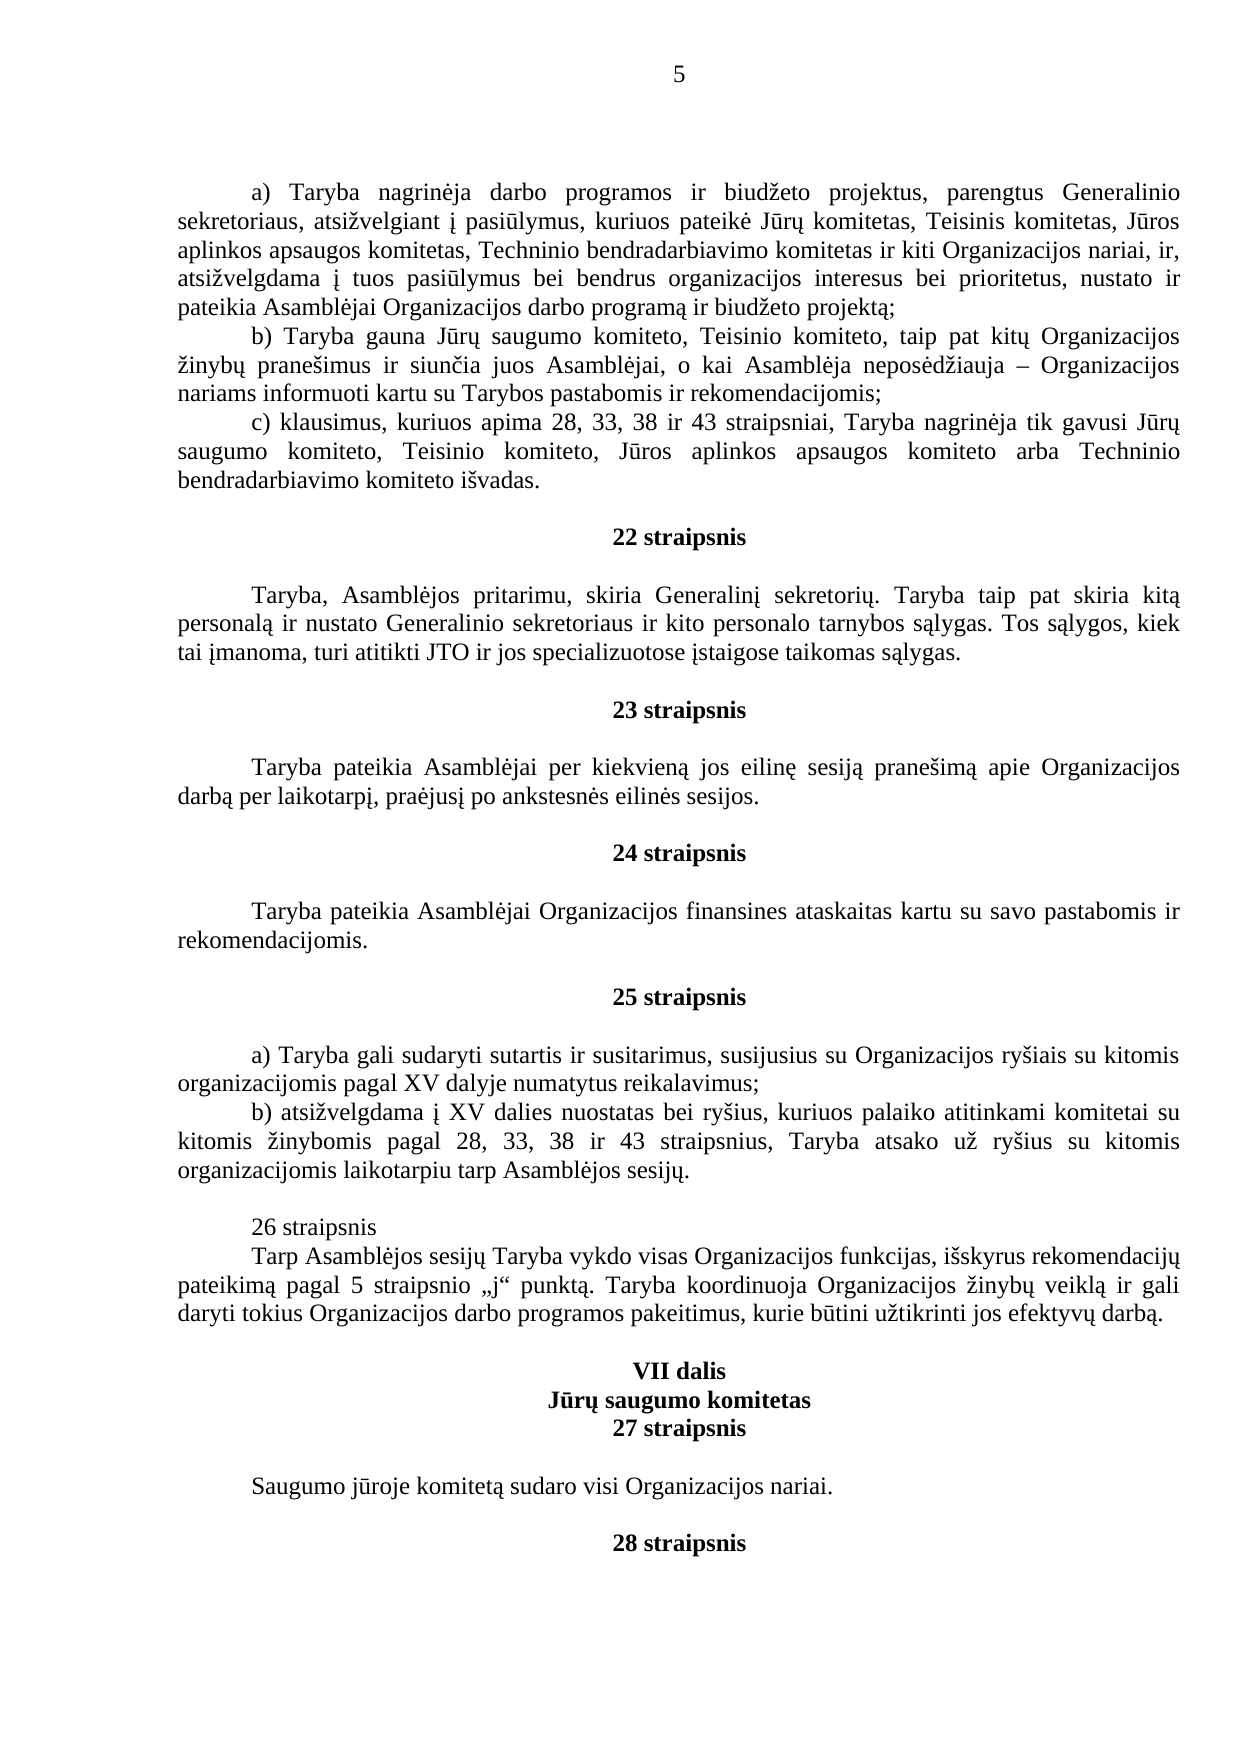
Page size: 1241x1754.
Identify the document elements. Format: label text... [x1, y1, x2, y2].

text 24 straipsnis [177, 838, 1181, 867]
text Jūrų saugumo komitetas [177, 1385, 1181, 1413]
text Tarp Asamblėjos sesijų Taryba vykdo visas Organizacijos funkcijas, išskyrus rekomendacijų pateikimą pagal 5 straipsnio „j“ punktą. Taryba koordinuoja Organizacijos žinybų veiklą ir gali daryti tokius Organizacijos darbo programos pakeitimus, kurie būtini užtikrinti jos efektyvų darbą. [177, 1241, 1181, 1327]
text Taryba pateikia Asamblėjai per kiekvieną jos eilinę sesiją pranešimą apie Organizacijos darbą per laikotarpį, praėjusį po ankstesnės eilinės sesijos. [177, 752, 1181, 810]
text 28 straipsnis [177, 1528, 1181, 1557]
text 26 straipsnis [177, 1212, 1181, 1241]
text a) Taryba gali sudaryti sutartis ir susitarimus, susijusius su Organizacijos ryšiais su kitomis organizacijomis pagal XV dalyje numatytus reikalavimus; [177, 1040, 1181, 1097]
text 22 straipsnis [177, 522, 1181, 551]
text Taryba, Asamblėjos pritarimu, skiria Generalinį sekretorių. Taryba taip pat skiria kitą personalą ir nustato Generalinio sekretoriaus ir kito personalo tarnybos sąlygas. Tos sąlygos, kiek tai įmanoma, turi atitikti JTO ir jos specializuotose įstaigose taikomas sąlygas. [177, 580, 1181, 666]
text c) klausimus, kuriuos apima 28, 33, 38 ir 43 straipsniai, Taryba nagrinėja tik gavusi Jūrų saugumo komiteto, Teisinio komiteto, Jūros aplinkos apsaugos komiteto arba Techninio bendradarbiavimo komiteto išvadas. [177, 407, 1181, 493]
text Saugumo jūroje komitetą sudaro visi Organizacijos nariai. [177, 1471, 1181, 1500]
text Taryba pateikia Asamblėjai Organizacijos finansines ataskaitas kartu su savo pastabomis ir rekomendacijomis. [177, 896, 1181, 953]
text b) Taryba gauna Jūrų saugumo komiteto, Teisinio komiteto, taip pat kitų Organizacijos žinybų pranešimus ir siunčia juos Asamblėjai, o kai Asamblėja neposėdžiauja – Organizacijos nariams informuoti kartu su Tarybos pastabomis ir rekomendacijomis; [177, 321, 1181, 407]
text 27 straipsnis [177, 1413, 1181, 1442]
text b) atsižvelgdama į XV dalies nuostatas bei ryšius, kuriuos palaiko atitinkami komitetai su kitomis žinybomis pagal 28, 33, 38 ir 43 straipsnius, Taryba atsako už ryšius su kitomis organizacijomis laikotarpiu tarp Asamblėjos sesijų. [177, 1097, 1181, 1183]
text 25 straipsnis [177, 982, 1181, 1011]
text a) Taryba nagrinėja darbo programos ir biudžeto projektus, parengtus Generalinio sekretoriaus, atsižvelgiant į pasiūlymus, kuriuos pateikė Jūrų komitetas, Teisinis komitetas, Jūros aplinkos apsaugos komitetas, Techninio bendradarbiavimo komitetas ir kiti Organizacijos nariai, ir, atsižvelgdama į tuos pasiūlymus bei bendrus organizacijos interesus bei prioritetus, nustato ir pateikia Asamblėjai Organizacijos darbo programą ir biudžeto projektą; [177, 177, 1181, 321]
text 23 straipsnis [177, 695, 1181, 723]
text VII dalis [177, 1356, 1181, 1385]
